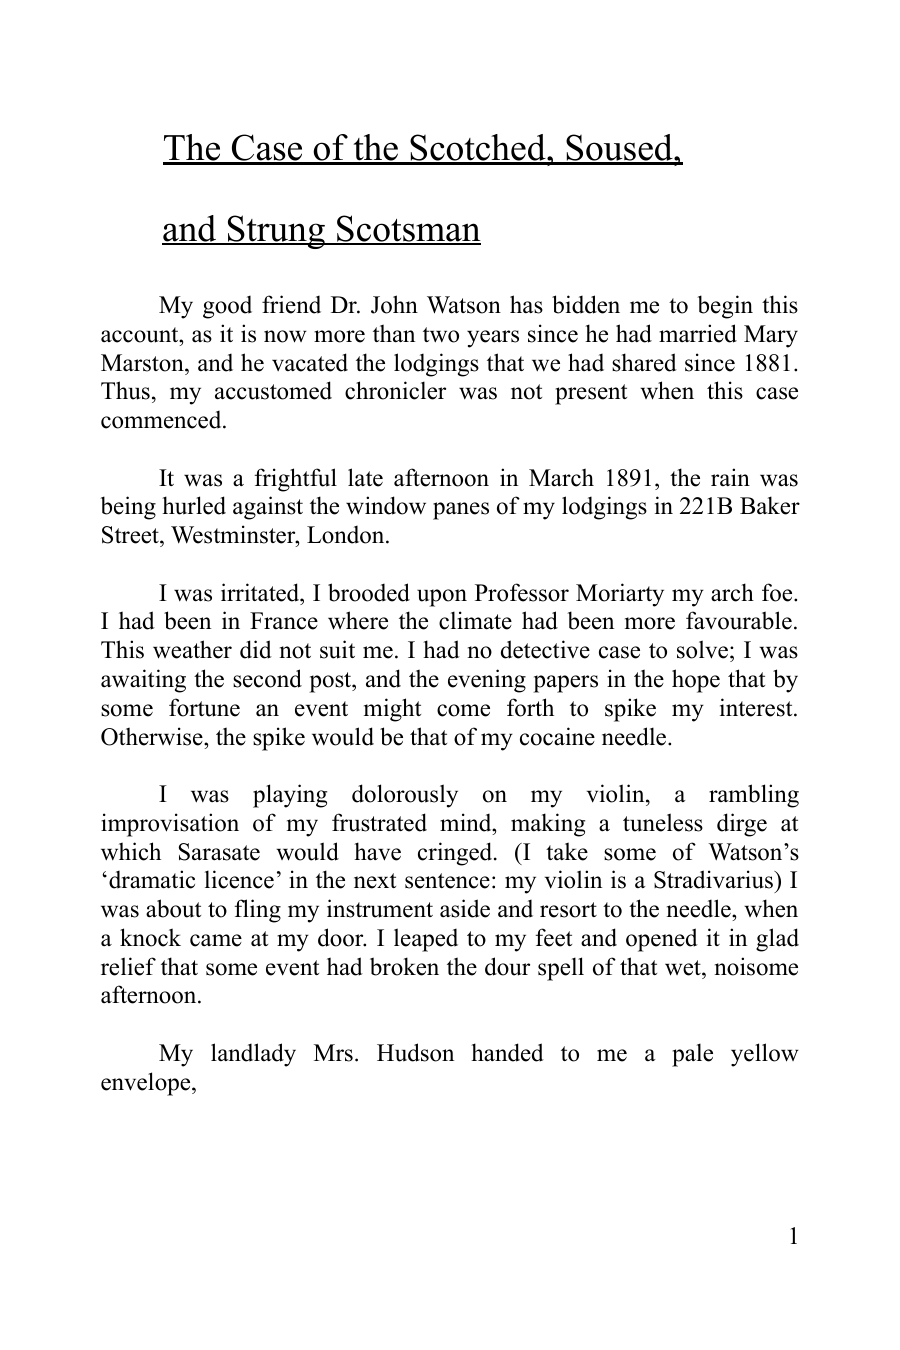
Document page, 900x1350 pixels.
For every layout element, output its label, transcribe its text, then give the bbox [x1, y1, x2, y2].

text It was a frightful late afternoon in March 1891, the rain was being hurled against the window panes of my lodgings in 221B Baker Street, Westminster, London. [100, 463, 799, 549]
subtitle and Strung Scotsman [100, 206, 799, 249]
text I was irritated, I brooded upon Professor Moriarty my arch foe. I had been in France where the climate had been more favourable. This weather did not suit me. I had no detective case to solve; I was awaiting the second post, and the evening papers in the hope that by some fortune an event might come forth to spike my interest. Otherwise, the spike would be that of my cocaine needle. [100, 578, 799, 750]
text My good friend Dr. John Watson has bidden me to begin this account, as it is now more than two years since he had married Mary Marston, and he vacated the lodgings that we had shared since 1881. Thus, my accustomed chronicler was not present when this case commenced. [100, 290, 799, 434]
text I was playing dolorously on my violin, a rambling improvisation of my frustrated mind, making a tuneless dirge at which Sarasate would have cringed. (I take some of Watson’s ‘dramatic licence’ in the next sentence: my violin is a Stradivarius) I was about to fling my instrument aside and resort to the needle, when a knock came at my door. I leaped to my feet and opened it in glad relief that some event had broken the dour spell of that wet, noisome afternoon. [100, 779, 799, 1009]
subtitle The Case of the Scotched, Soused, [100, 125, 799, 168]
text My landlady Mrs. Hudson handed to me a pale yellow envelope, [100, 1038, 799, 1095]
